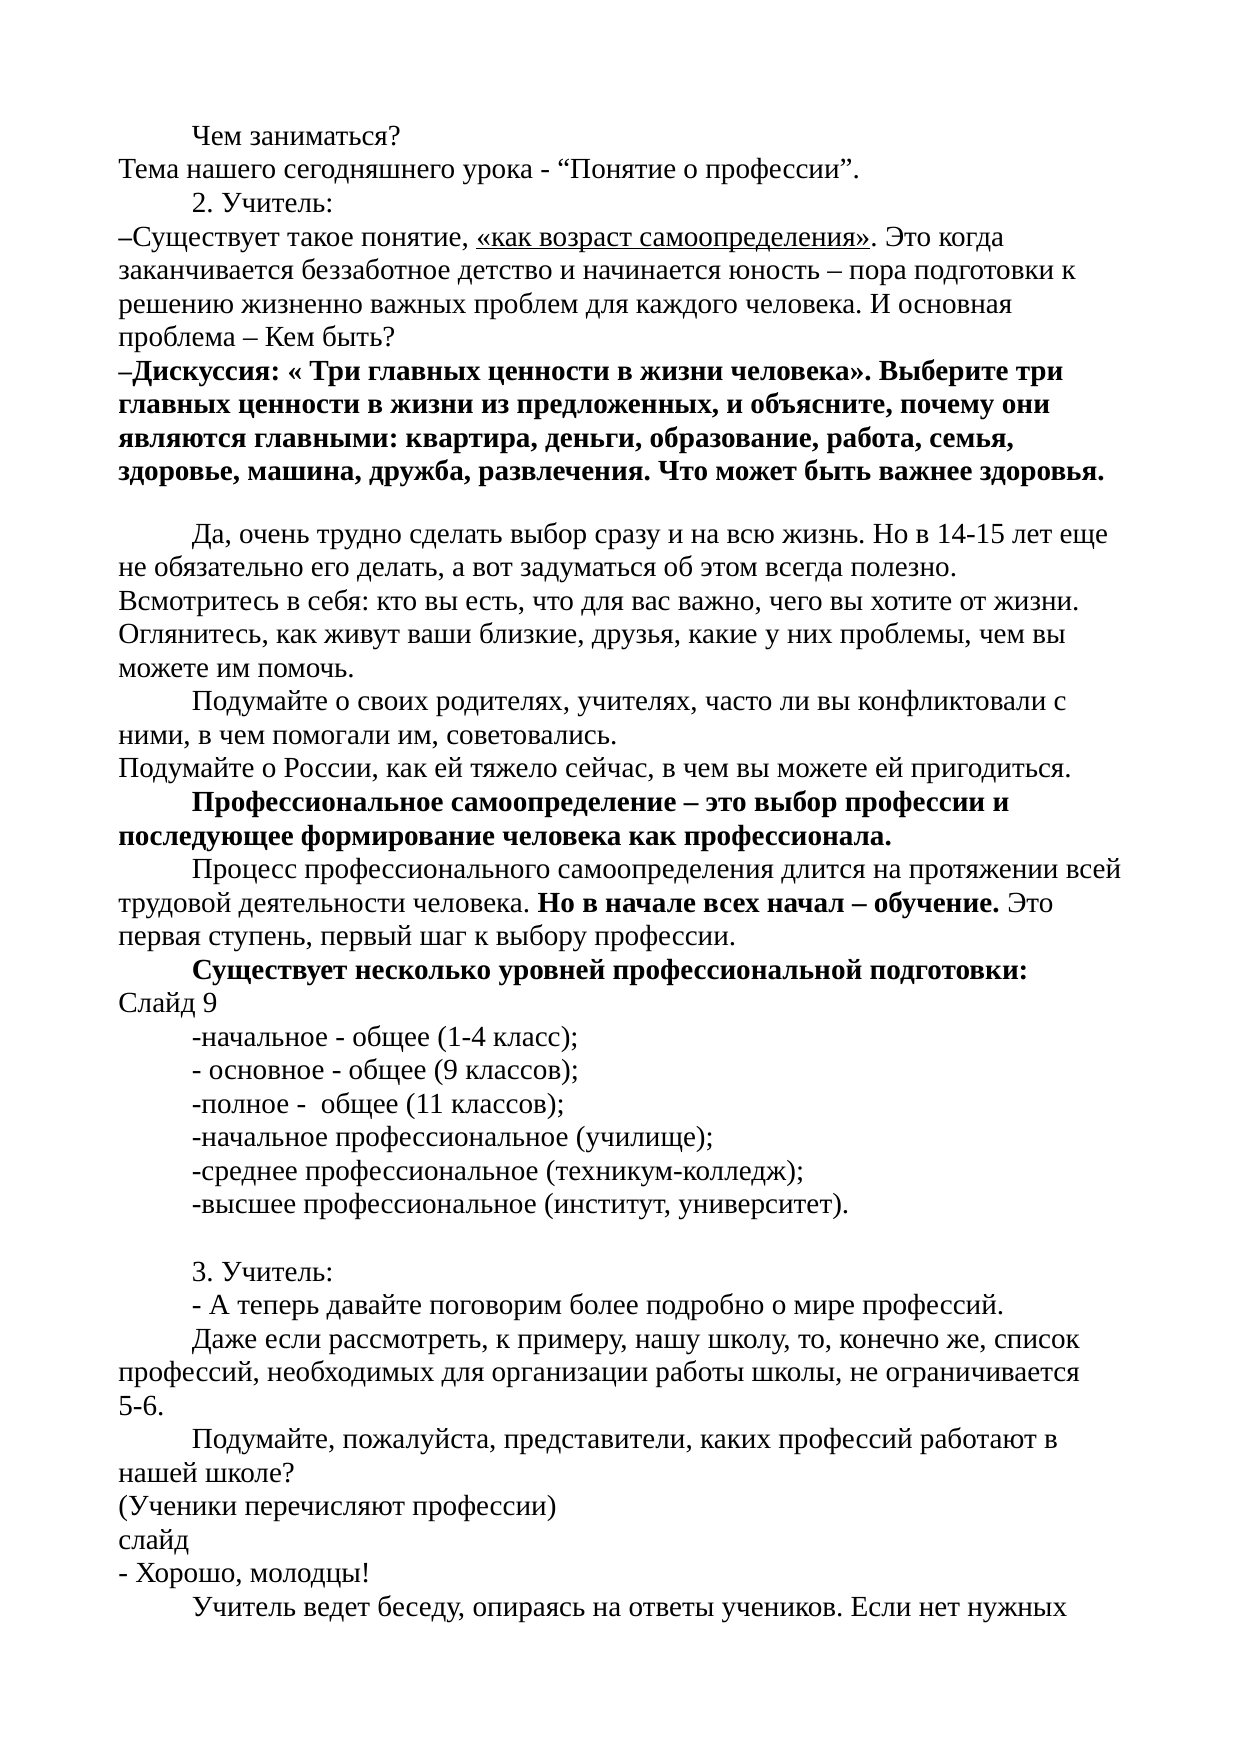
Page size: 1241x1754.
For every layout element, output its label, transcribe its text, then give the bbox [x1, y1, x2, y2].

text (Ученики перечисляют профессии) [118, 1488, 1122, 1522]
list Существует такое понятие, «как возраст самоопределения». Это когда заканчивается беззаботное детство и начинается юность – пора подготовки к решению жизненно важных проблем для каждого человека. И основная проблема – Кем быть? [118, 219, 1122, 353]
text - Хорошо, молодцы! [118, 1556, 1122, 1589]
text - А теперь давайте поговорим более подробно о мире профессий. [118, 1287, 1122, 1321]
text Всмотритесь в себя: кто вы есть, что для вас важно, чего вы хотите от жизни. [118, 583, 1122, 616]
text Чем заниматься? [118, 118, 1122, 152]
text -полное - общее (11 классов); [118, 1086, 1122, 1119]
text Процесс профессионального самоопределения длится на протяжении всей трудовой деятельности человека. Но в начале всех начал – обучение. Это первая ступень, первый шаг к выбору профессии. [118, 851, 1122, 952]
text Да, очень трудно сделать выбор сразу и на всю жизнь. Но в 14-15 лет еще не обязательно его делать, а вот задуматься об этом всегда полезно. [118, 516, 1122, 583]
text слайд [118, 1522, 1122, 1556]
text Профессиональное самоопределение – это выбор профессии и последующее формирование человека как профессионала. [118, 784, 1122, 851]
text Подумайте о России, как ей тяжело сейчас, в чем вы можете ей пригодиться. [118, 751, 1122, 784]
text Тема нашего сегодняшнего урока - “Понятие о профессии”. [118, 152, 1122, 185]
text -начальное профессиональное (училище); [118, 1119, 1122, 1153]
text -высшее профессиональное (институт, университет). [118, 1187, 1122, 1220]
list Дискуссия: « Три главных ценности в жизни человека». Выберите три главных ценности в жизни из предложенных, и объясните, почему они являются главными: квартира, деньги, образование, работа, семья, здоровье, машина, дружба, развлечения. Что может быть важнее здоровья. [118, 353, 1122, 487]
text - основное - общее (9 классов); [118, 1052, 1122, 1086]
text -начальное - общее (1-4 класс); [118, 1019, 1122, 1052]
text Оглянитесь, как живут ваши близкие, друзья, какие у них проблемы, чем вы можете им помочь. [118, 616, 1122, 683]
text Подумайте, пожалуйста, представители, каких профессий работают в нашей школе? [118, 1421, 1122, 1488]
text Существует несколько уровней профессиональной подготовки: [118, 952, 1122, 985]
text Даже если рассмотреть, к примеру, нашу школу, то, конечно же, список профессий, необходимых для организации работы школы, не ограничивается [118, 1321, 1122, 1388]
text 3. Учитель: [118, 1254, 1122, 1287]
text Подумайте о своих родителях, учителях, часто ли вы конфликтовали с ними, в чем помогали им, советовались. [118, 683, 1122, 751]
text 5-6. [118, 1388, 1122, 1421]
text 2. Учитель: [118, 185, 1122, 219]
text Слайд 9 [118, 985, 1122, 1019]
text Учитель ведет беседу, опираясь на ответы учеников. Если нет нужных [118, 1589, 1122, 1623]
text -среднее профессиональное (техникум-колледж); [118, 1153, 1122, 1187]
